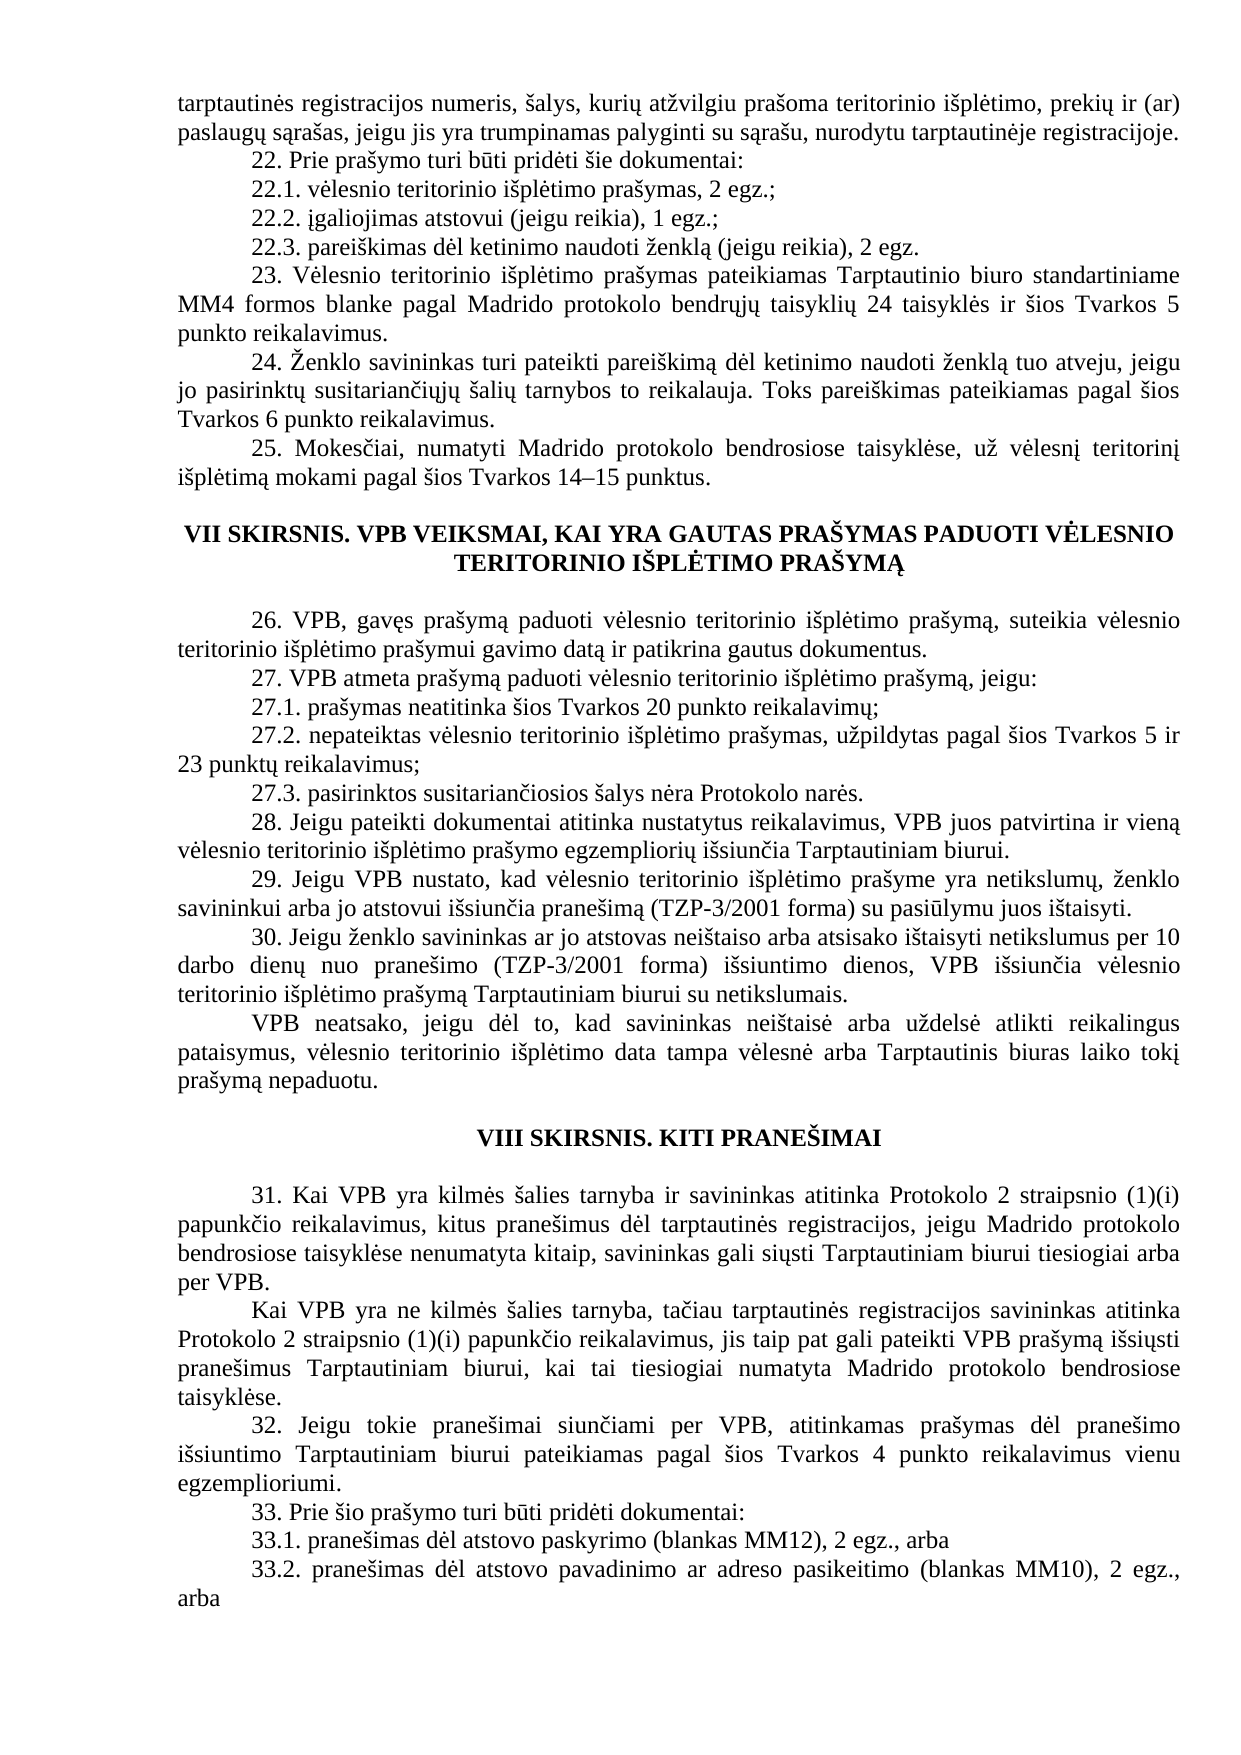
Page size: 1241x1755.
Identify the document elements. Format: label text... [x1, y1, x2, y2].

text 27.1. prašymas neatitinka šios Tvarkos 20 punkto reikalavimų; [177, 692, 1181, 720]
text 26. VPB, gavęs prašymą paduoti vėlesnio teritorinio išplėtimo prašymą, suteikia vėlesnio teritorinio išplėtimo prašymui gavimo datą ir patikrina gautus dokumentus. [177, 605, 1181, 663]
text 23. Vėlesnio teritorinio išplėtimo prašymas pateikiamas Tarptautinio biuro standartiniame MM4 formos blanke pagal Madrido protokolo bendrųjų taisyklių 24 taisyklės ir šios Tvarkos 5 punkto reikalavimus. [177, 260, 1181, 347]
text 30. Jeigu ženklo savininkas ar jo atstovas neištaiso arba atsisako ištaisyti netikslumus per 10 darbo dienų nuo pranešimo (TZP-3/2001 forma) išsiuntimo dienos, VPB išsiunčia vėlesnio teritorinio išplėtimo prašymą Tarptautiniam biurui su netikslumais. [177, 922, 1181, 1008]
text 22.3. pareiškimas dėl ketinimo naudoti ženklą (jeigu reikia), 2 egz. [177, 232, 1181, 260]
text 33.2. pranešimas dėl atstovo pavadinimo ar adreso pasikeitimo (blankas MM10), 2 egz., arba [177, 1554, 1181, 1612]
text 29. Jeigu VPB nustato, kad vėlesnio teritorinio išplėtimo prašyme yra netikslumų, ženklo savininkui arba jo atstovui išsiunčia pranešimą (TZP-3/2001 forma) su pasiūlymu juos ištaisyti. [177, 864, 1181, 922]
text 25. Mokesčiai, numatyti Madrido protokolo bendrosiose taisyklėse, už vėlesnį teritorinį išplėtimą mokami pagal šios Tvarkos 14–15 punktus. [177, 433, 1181, 490]
text VII SKIRSNIS. VPB VEIKSMAI, KAI YRA GAUTAS PRAŠYMAS PADUOTI VĖLESNIO TERITORINIO IŠPLĖTIMO PRAŠYMĄ [177, 519, 1181, 577]
text 33.1. pranešimas dėl atstovo paskyrimo (blankas MM12), 2 egz., arba [177, 1525, 1181, 1554]
text 22.2. įgaliojimas atstovui (jeigu reikia), 1 egz.; [177, 203, 1181, 232]
text 22.1. vėlesnio teritorinio išplėtimo prašymas, 2 egz.; [177, 174, 1181, 203]
text VPB neatsako, jeigu dėl to, kad savininkas neištaisė arba uždelsė atlikti reikalingus pataisymus, vėlesnio teritorinio išplėtimo data tampa vėlesnė arba Tarptautinis biuras laiko tokį prašymą nepaduotu. [177, 1008, 1181, 1094]
text 27.2. nepateiktas vėlesnio teritorinio išplėtimo prašymas, užpildytas pagal šios Tvarkos 5 ir 23 punktų reikalavimus; [177, 720, 1181, 778]
text 31. Kai VPB yra kilmės šalies tarnyba ir savininkas atitinka Protokolo 2 straipsnio (1)(i) papunkčio reikalavimus, kitus pranešimus dėl tarptautinės registracijos, jeigu Madrido protokolo bendrosiose taisyklėse nenumatyta kitaip, savininkas gali siųsti Tarptautiniam biurui tiesiogiai arba per VPB. [177, 1180, 1181, 1295]
text 24. Ženklo savininkas turi pateikti pareiškimą dėl ketinimo naudoti ženklą tuo atveju, jeigu jo pasirinktų susitariančiųjų šalių tarnybos to reikalauja. Toks pareiškimas pateikiamas pagal šios Tvarkos 6 punkto reikalavimus. [177, 347, 1181, 433]
text 33. Prie šio prašymo turi būti pridėti dokumentai: [177, 1497, 1181, 1525]
text 28. Jeigu pateikti dokumentai atitinka nustatytus reikalavimus, VPB juos patvirtina ir vieną vėlesnio teritorinio išplėtimo prašymo egzempliorių išsiunčia Tarptautiniam biurui. [177, 807, 1181, 864]
text VIII SKIRSNIS. KITI PRANEšIMAI [177, 1123, 1181, 1152]
text tarptautinės registracijos numeris, šalys, kurių atžvilgiu prašoma teritorinio išplėtimo, prekių ir (ar) paslaugų sąrašas, jeigu jis yra trumpinamas palyginti su sąrašu, nurodytu tarptautinėje registracijoje. [177, 88, 1181, 145]
text 22. Prie prašymo turi būti pridėti šie dokumentai: [177, 145, 1181, 174]
text 27. VPB atmeta prašymą paduoti vėlesnio teritorinio išplėtimo prašymą, jeigu: [177, 663, 1181, 692]
text 27.3. pasirinktos susitariančiosios šalys nėra Protokolo narės. [177, 778, 1181, 807]
text Kai VPB yra ne kilmės šalies tarnyba, tačiau tarptautinės registracijos savininkas atitinka Protokolo 2 straipsnio (1)(i) papunkčio reikalavimus, jis taip pat gali pateikti VPB prašymą išsiųsti pranešimus Tarptautiniam biurui, kai tai tiesiogiai numatyta Madrido protokolo bendrosiose taisyklėse. [177, 1295, 1181, 1410]
text 32. Jeigu tokie pranešimai siunčiami per VPB, atitinkamas prašymas dėl pranešimo išsiuntimo Tarptautiniam biurui pateikiamas pagal šios Tvarkos 4 punkto reikalavimus vienu egzemplioriumi. [177, 1410, 1181, 1497]
